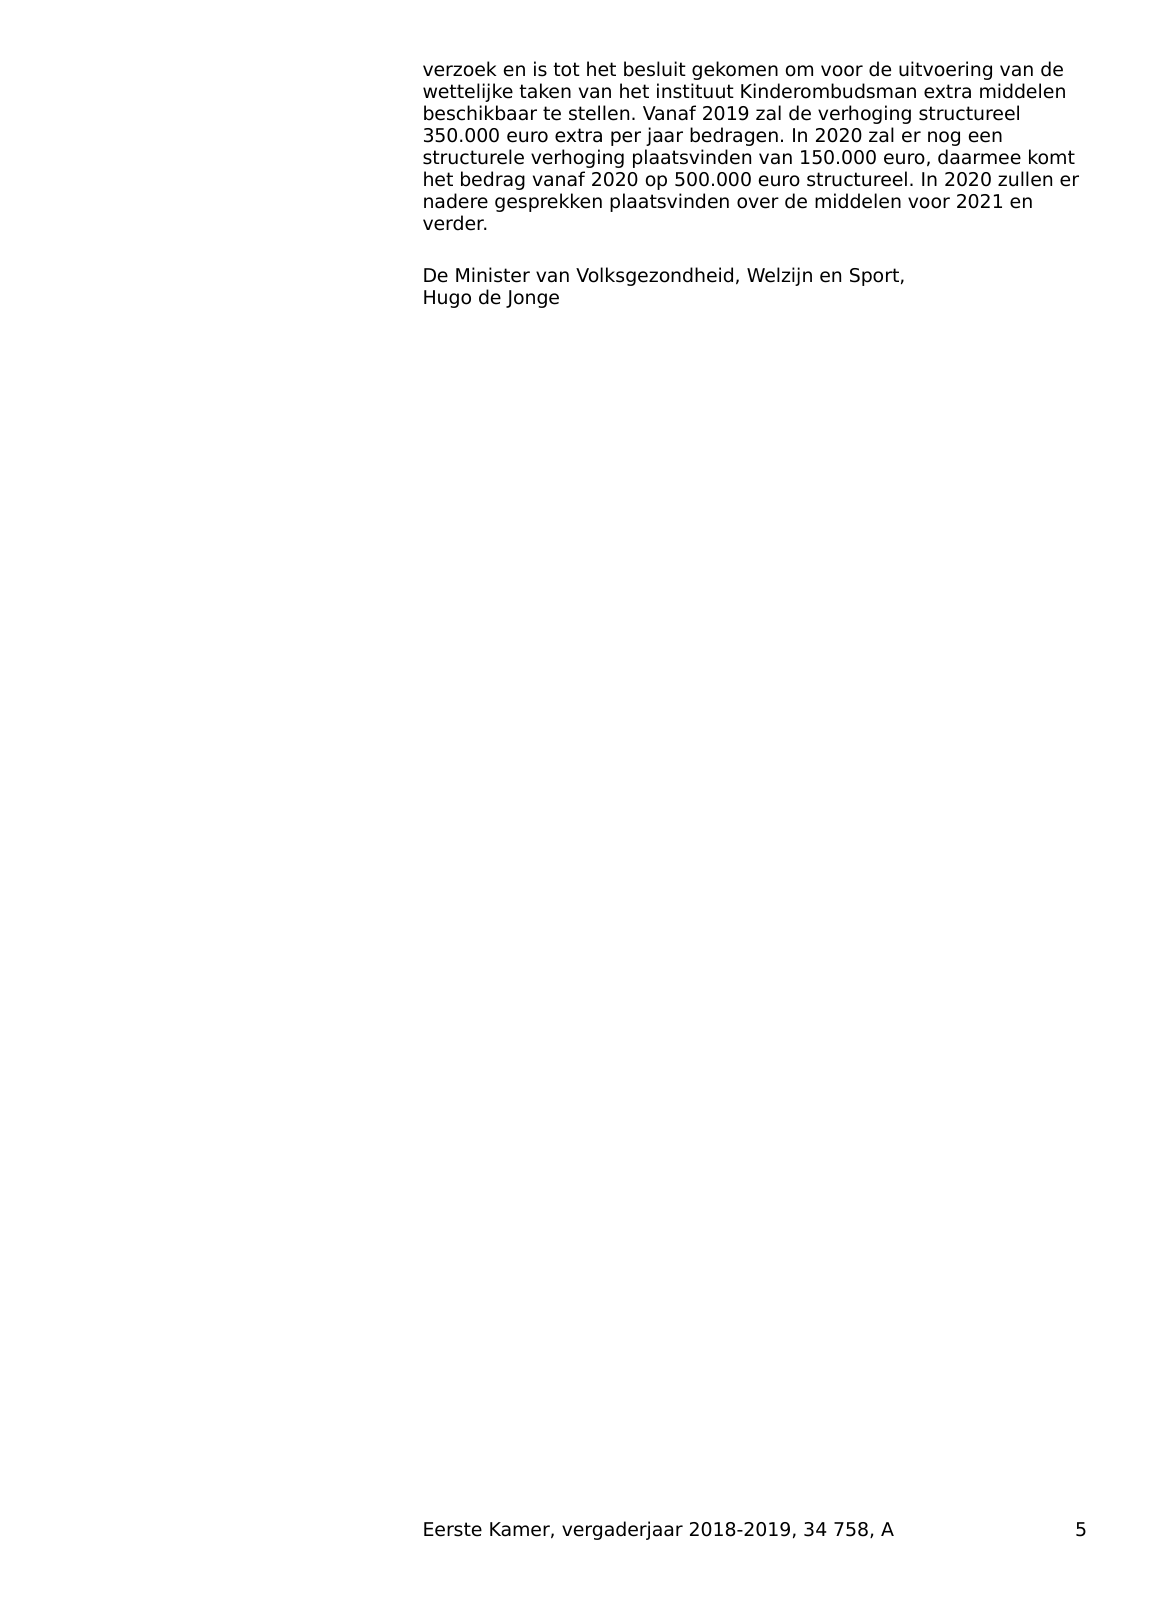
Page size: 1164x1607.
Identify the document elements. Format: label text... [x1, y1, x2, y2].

text De Minister van Volksgezondheid, Welzijn en Sport, Hugo de Jonge [422, 265, 1087, 309]
text verzoek en is tot het besluit gekomen om voor de uitvoering van de wettelijke taken van het instituut Kinderombudsman extra middelen beschikbaar te stellen. Vanaf 2019 zal de verhoging structureel 350.000 euro extra per jaar bedragen. In 2020 zal er nog een structurele verhoging plaatsvinden van 150.000 euro, daarmee komt het bedrag vanaf 2020 op 500.000 euro structureel. In 2020 zullen er nadere gesprekken plaatsvinden over de middelen voor 2021 en verder. [422, 59, 1087, 235]
